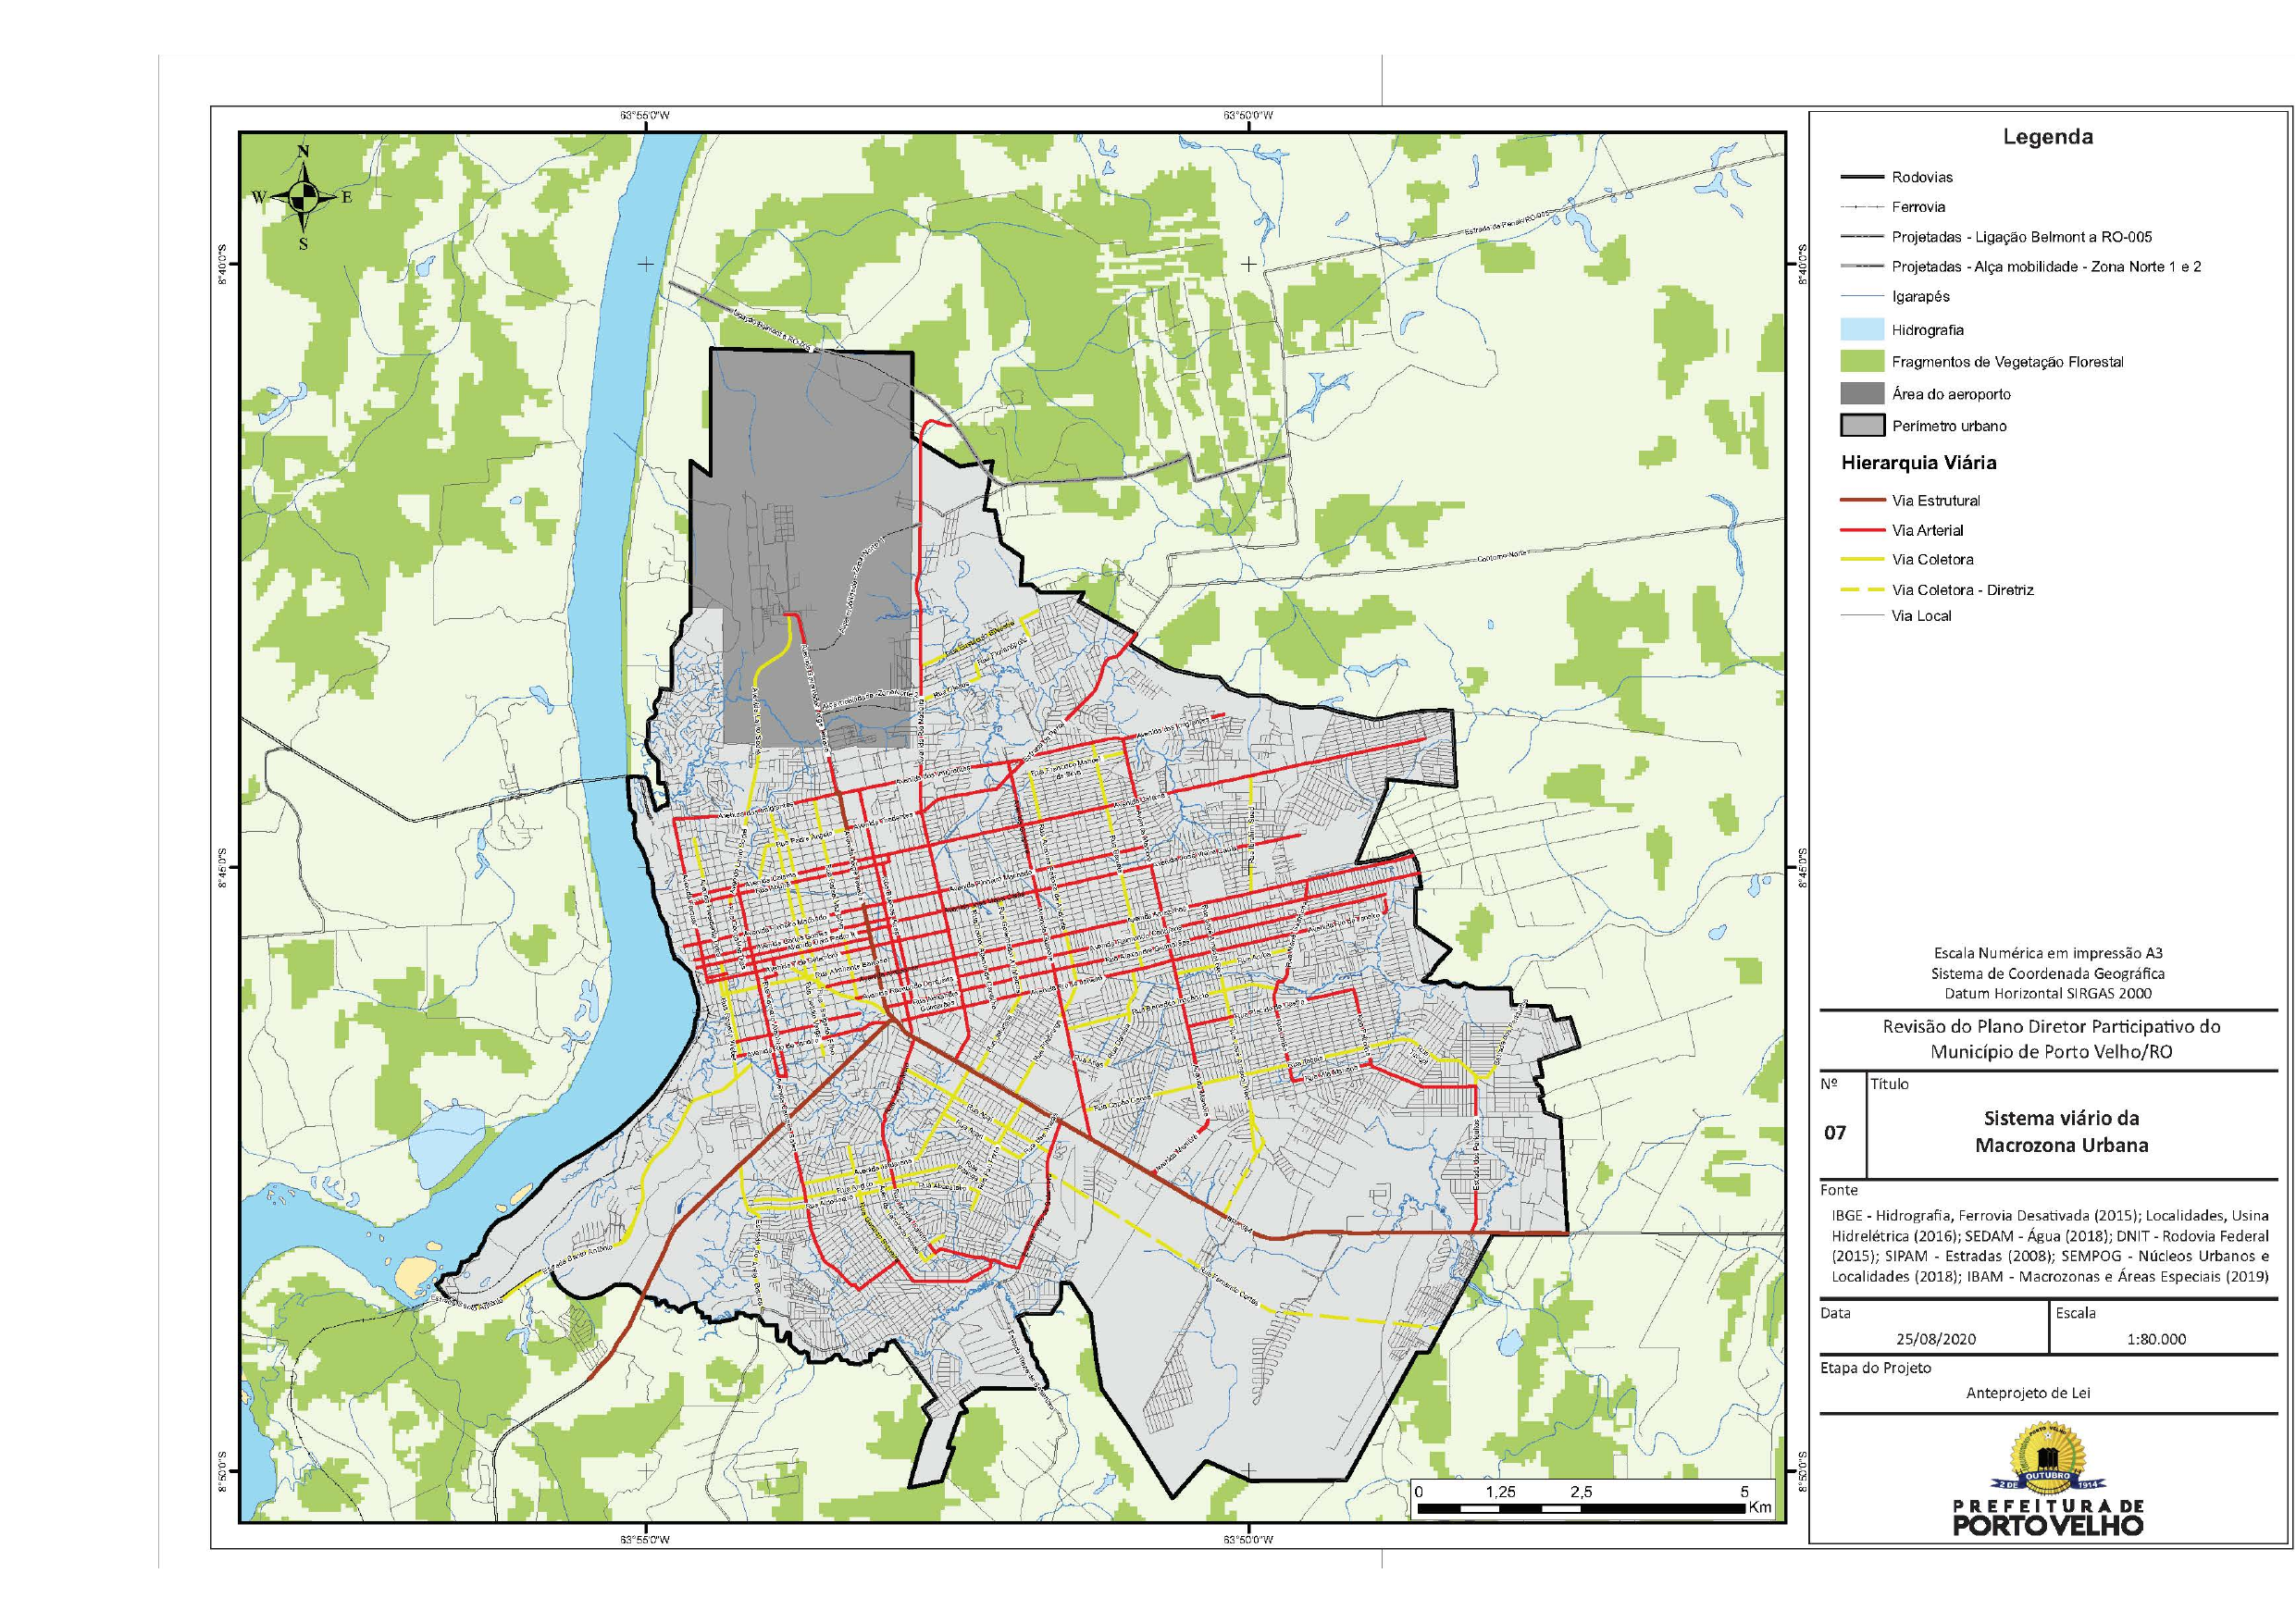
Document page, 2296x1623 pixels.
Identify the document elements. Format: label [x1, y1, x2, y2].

picture [158, 55, 2296, 1568]
